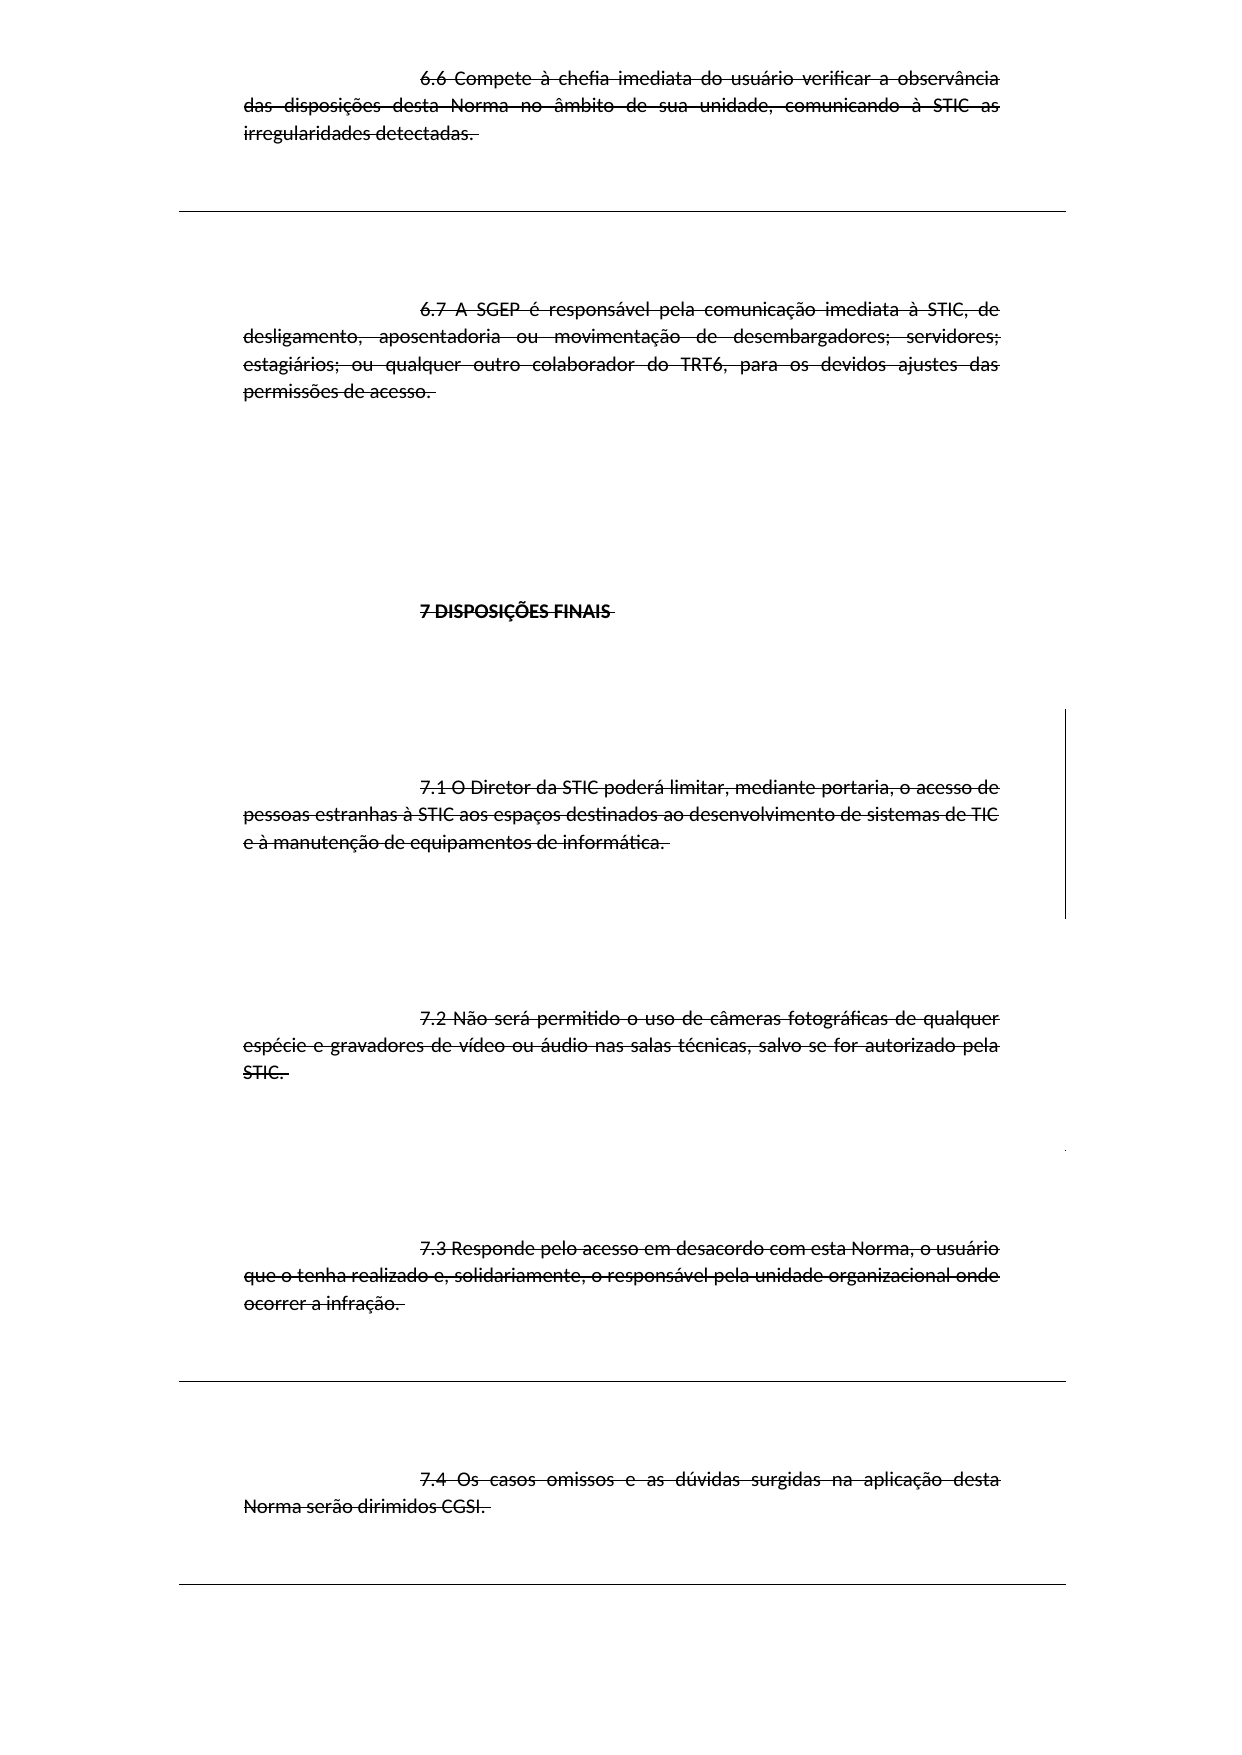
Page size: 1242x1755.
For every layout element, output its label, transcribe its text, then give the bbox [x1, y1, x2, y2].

text 7.3 Responde pelo acesso em desacordo com esta Norma, o usuário que o tenha realizado e, solidariamente, o responsável pela unidade organizacional onde ocorrer a infração. [180, 1171, 1065, 1380]
text 7.4 Os casos omissos e as dúvidas surgidas na aplicação desta Norma serão dirimidos CGSI. [179, 1402, 1065, 1583]
text 6.6 Compete à chefia imediata do usuário verificar a observância das disposições desta Norma no âmbito de sua unidade, comunicando à STIC as irregularidades detectadas. [179, 1, 1065, 210]
text 7.2 Não será permitido o uso de câmeras fotográficas de qualquer espécie e gravadores de vídeo ou áudio nas salas técnicas, salvo se for autorizado pela STIC. [179, 941, 1065, 1150]
text 6.7 A SGEP é responsável pela comunicação imediata à STIC, de desligamento, aposentadoria ou movimentação de desembargadores; servidores; estagiários; ou qualquer outro colaborador do TRT6, para os devidos ajustes das permissões de acesso. [179, 232, 1065, 468]
text 7 DISPOSIÇÕES FINAIS [356, 534, 1081, 688]
text 7.1 O Diretor da STIC poderá limitar, mediante portaria, o acesso de pessoas estranhas à STIC aos espaços destinados ao desenvolvimento de sistemas de TIC e à manutenção de equipamentos de informática. [179, 710, 1064, 919]
